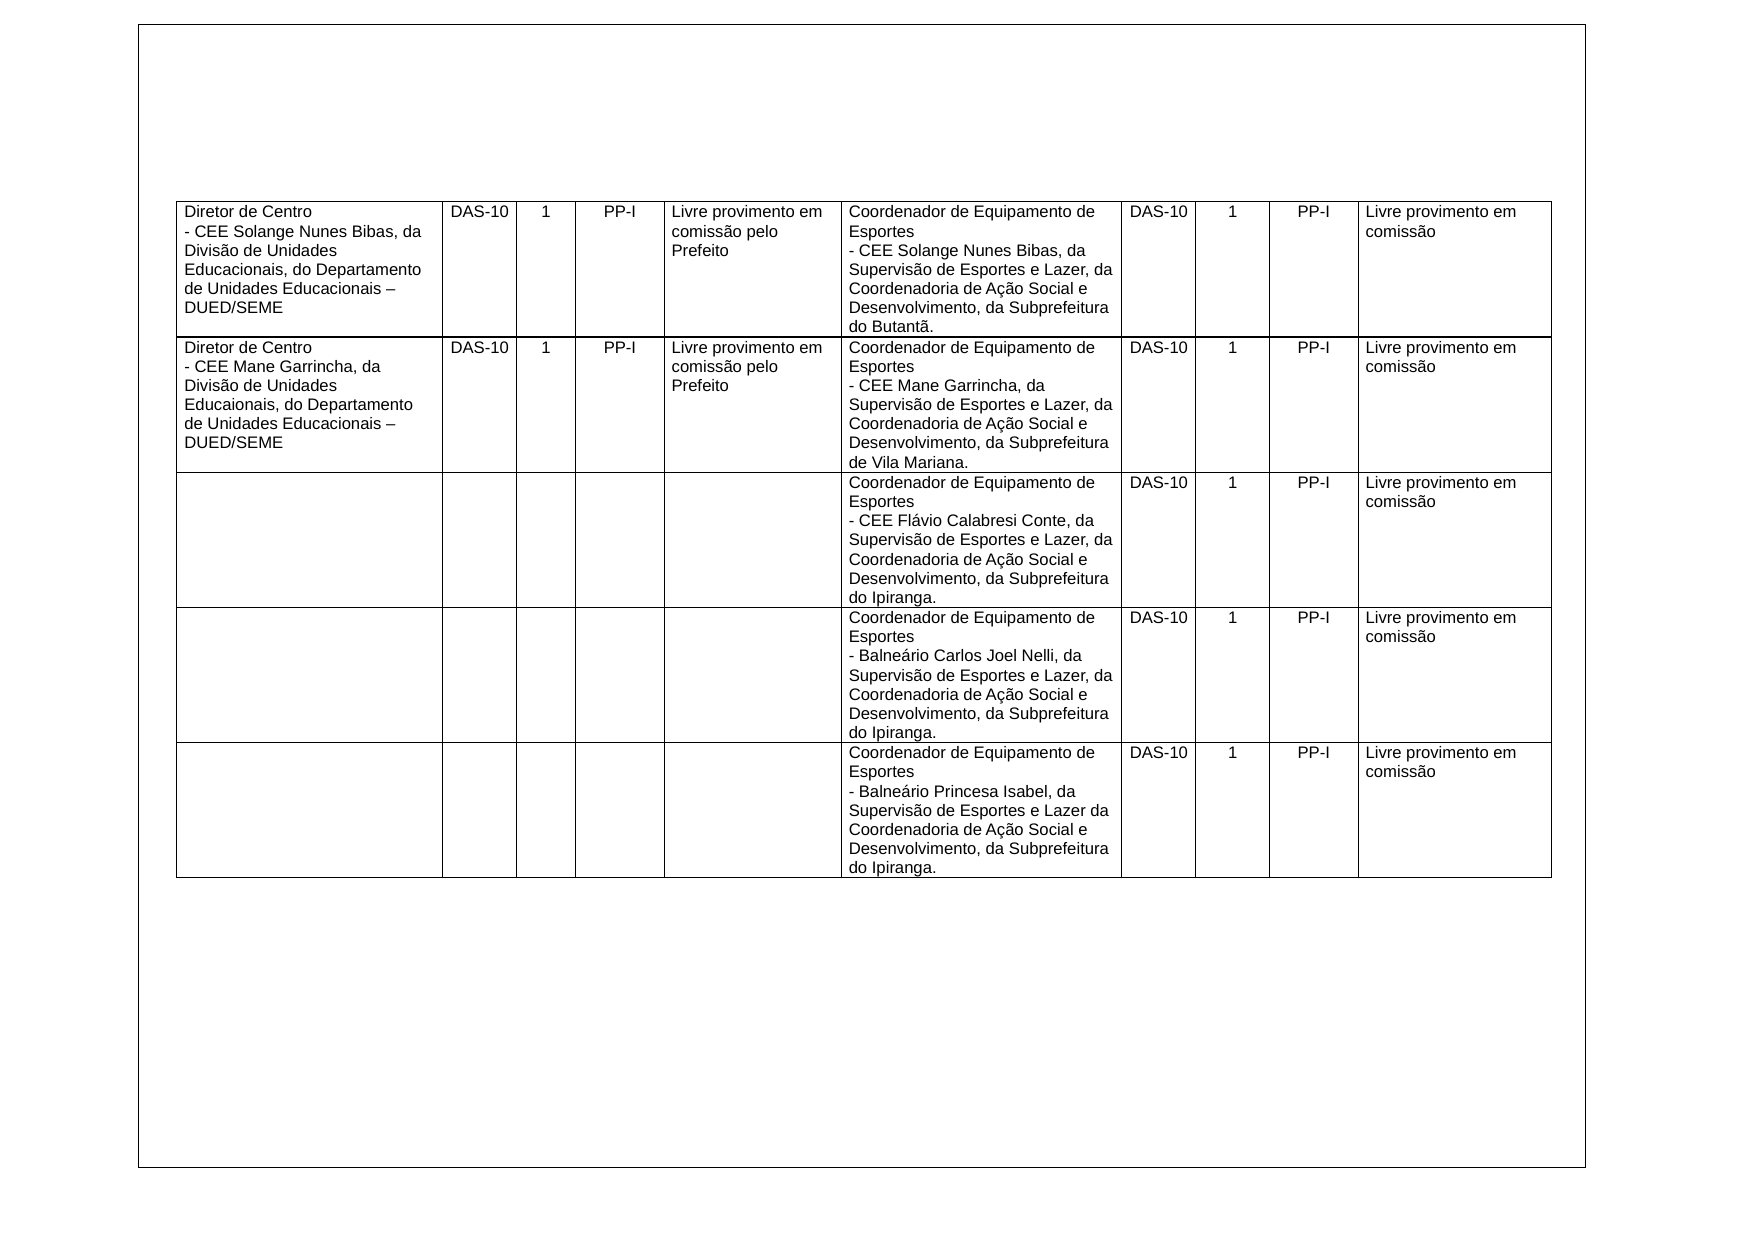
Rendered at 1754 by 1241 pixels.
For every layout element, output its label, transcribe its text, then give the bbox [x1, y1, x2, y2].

table_header PP-I [1270, 202, 1358, 336]
table_cell [665, 473, 841, 607]
table_cell [177, 743, 442, 877]
table_cell [517, 743, 575, 877]
table_cell [665, 608, 841, 742]
table_cell Livre provimento em comissão [1359, 338, 1551, 472]
table_cell [517, 473, 575, 607]
table_cell Coordenador de Equipamento de Esportes - Balneário Carlos Joel Nelli, da Supervisão de Esportes e Lazer, da Coordenadoria de Ação Social e Desenvolvimento, da Subprefeitura do Ipiranga. [842, 608, 1121, 742]
table_header DAS-10 [443, 202, 516, 336]
table_header Coordenador de Equipamento de Esportes - CEE Solange Nunes Bibas, da Supervisão de Esportes e Lazer, da Coordenadoria de Ação Social e Desenvolvimento, da Subprefeitura do Butantã. [842, 202, 1121, 336]
table_cell [576, 608, 664, 742]
table_cell [443, 608, 516, 742]
table_cell DAS-10 [1122, 338, 1195, 472]
table_cell [443, 743, 516, 877]
table_cell PP-I [1270, 608, 1358, 742]
table_header Livre provimento em comissão pelo Prefeito [665, 202, 841, 336]
table_cell Livre provimento em comissão pelo Prefeito [665, 338, 841, 472]
table_cell 1 [1196, 338, 1269, 472]
table_cell PP-I [1270, 743, 1358, 877]
table_cell 1 [517, 338, 575, 472]
table_cell Livre provimento em comissão [1359, 608, 1551, 742]
table_cell [177, 473, 442, 607]
table_cell DAS-10 [1122, 743, 1195, 877]
table_cell Livre provimento em comissão [1359, 743, 1551, 877]
table_header PP-I [576, 202, 664, 336]
table_cell Diretor de Centro - CEE Mane Garrincha, da Divisão de Unidades Educaionais, do Departamento de Unidades Educacionais – DUED/SEME [177, 338, 442, 472]
table_header DAS-10 [1122, 202, 1195, 336]
table_cell [443, 473, 516, 607]
table_cell Coordenador de Equipamento de Esportes - Balneário Princesa Isabel, da Supervisão de Esportes e Lazer da Coordenadoria de Ação Social e Desenvolvimento, da Subprefeitura do Ipiranga. [842, 743, 1121, 877]
table_cell DAS-10 [443, 338, 516, 472]
table_cell 1 [1196, 743, 1269, 877]
table_header 1 [517, 202, 575, 336]
table_cell [517, 608, 575, 742]
table_cell Coordenador de Equipamento de Esportes - CEE Flávio Calabresi Conte, da Supervisão de Esportes e Lazer, da Coordenadoria de Ação Social e Desenvolvimento, da Subprefeitura do Ipiranga. [842, 473, 1121, 607]
table_cell [576, 473, 664, 607]
table_cell Coordenador de Equipamento de Esportes - CEE Mane Garrincha, da Supervisão de Esportes e Lazer, da Coordenadoria de Ação Social e Desenvolvimento, da Subprefeitura de Vila Mariana. [842, 338, 1121, 472]
table_cell DAS-10 [1122, 608, 1195, 742]
table_cell [576, 743, 664, 877]
table_cell PP-I [1270, 473, 1358, 607]
table_cell [665, 743, 841, 877]
table_header Diretor de Centro - CEE Solange Nunes Bibas, da Divisão de Unidades Educacionais, do Departamento de Unidades Educacionais – DUED/SEME [177, 202, 442, 336]
table_cell [177, 608, 442, 742]
table_header Livre provimento em comissão [1359, 202, 1551, 336]
table_cell 1 [1196, 473, 1269, 607]
table_cell PP-I [576, 338, 664, 472]
table_header 1 [1196, 202, 1269, 336]
table_cell Livre provimento em comissão [1359, 473, 1551, 607]
table_cell DAS-10 [1122, 473, 1195, 607]
table_cell 1 [1196, 608, 1269, 742]
table_cell PP-I [1270, 338, 1358, 472]
